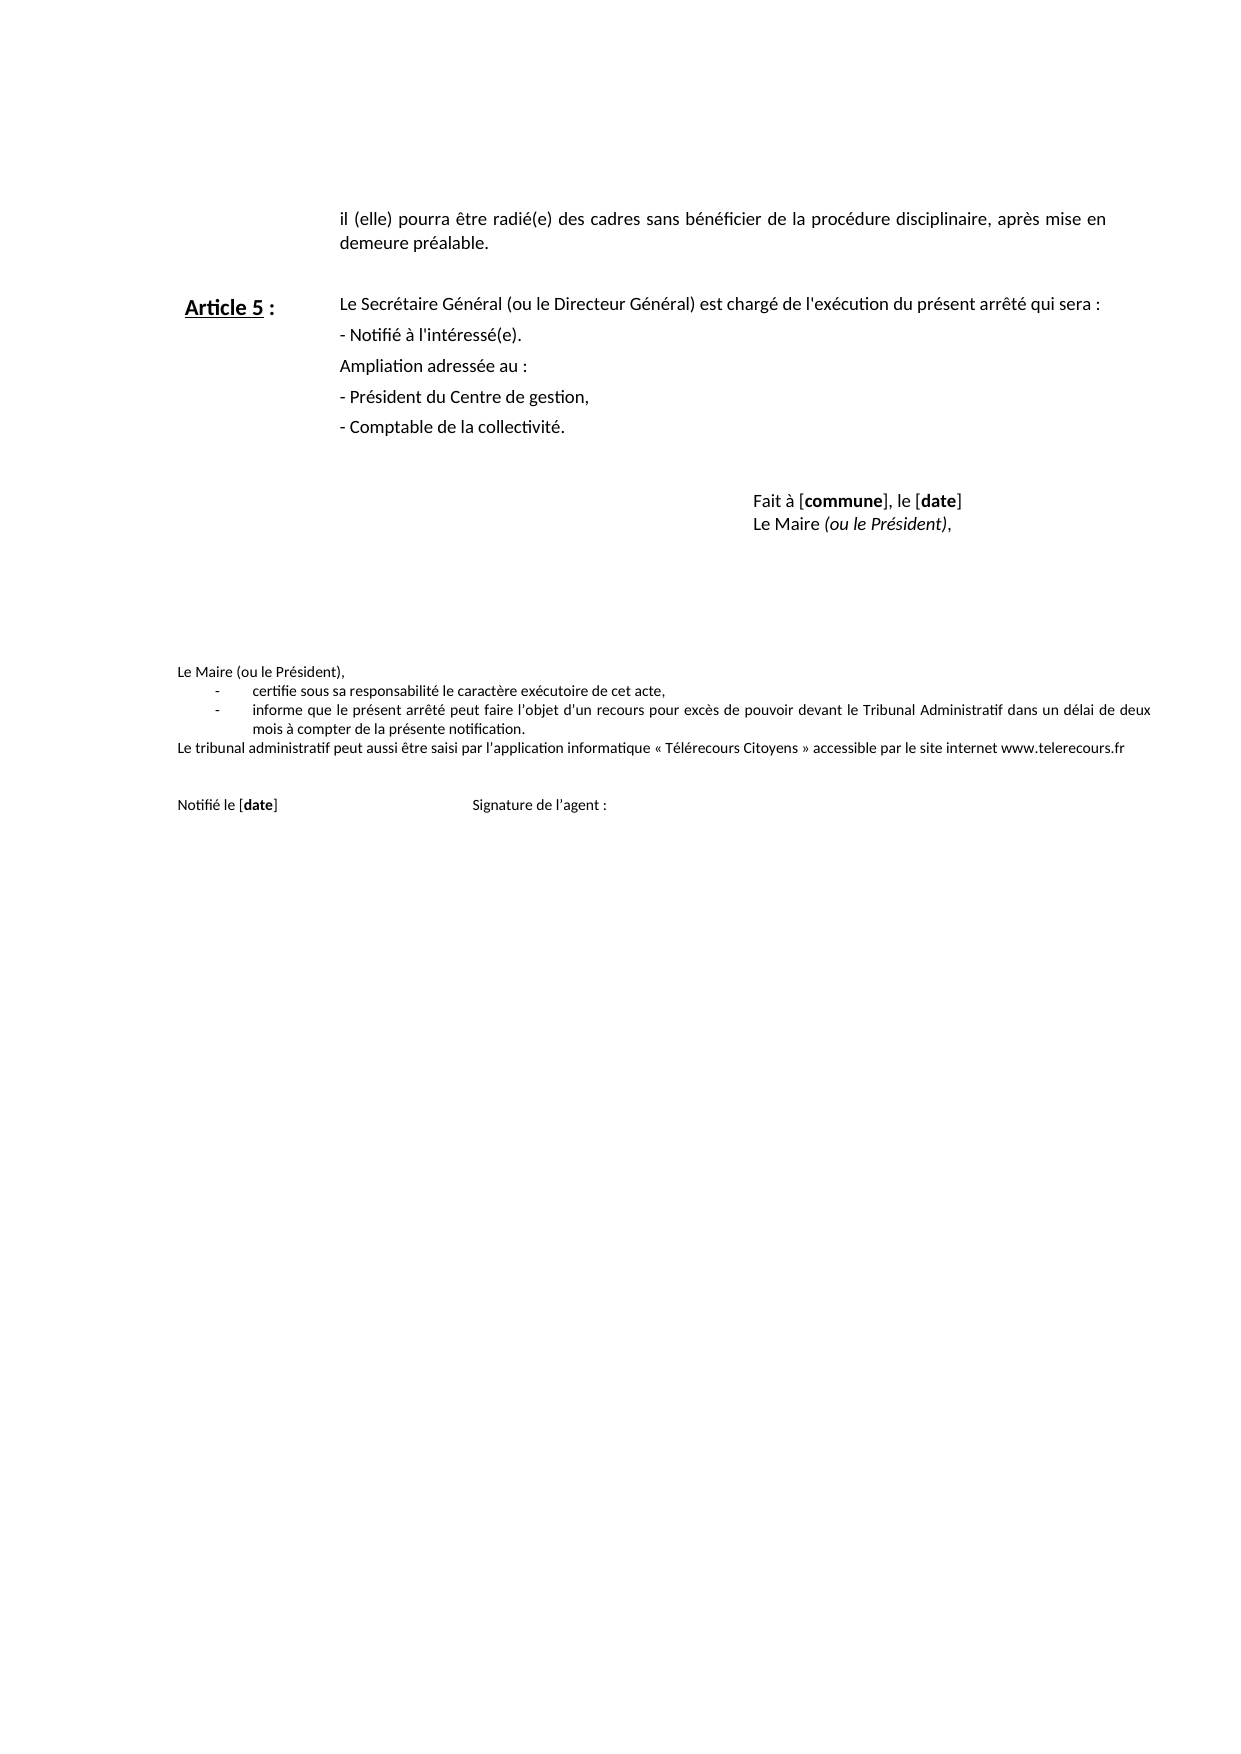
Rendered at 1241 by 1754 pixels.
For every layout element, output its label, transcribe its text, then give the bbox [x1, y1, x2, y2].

text Fait à [commune], le [date] [753, 489, 1152, 512]
list informe que le présent arrêté peut faire l’objet d’un recours pour excès de pouvoir devant le Tribunal Administratif dans un délai de deux mois à compter de la présente notification. [215, 700, 1152, 738]
table_cell Le Secrétaire Général (ou le Directeur Général) est chargé de l'exécution du présent arrêté qui sera : - Notifié à l'intéressé(e). Ampliation adressée au : - Président du Centre de gestion, - Comptable de la collectivité. [332, 293, 1122, 477]
table_cell Article 5 : [177, 293, 332, 477]
text Notifié le [date] Signature de l’agent : [177, 795, 1152, 814]
list certifie sous sa responsabilité le caractère exécutoire de cet acte, [215, 681, 1152, 700]
table_cell il (elle) pourra être radié(e) des cadres sans bénéficier de la procédure disciplinaire, après mise en demeure préalable. [332, 207, 1122, 293]
text Le Maire (ou le Président), [177, 662, 1152, 681]
text Le Maire (ou le Président), [753, 512, 1152, 535]
table_cell [177, 207, 332, 293]
text Le tribunal administratif peut aussi être saisi par l’application informatique « Télérecours Citoyens » accessible par le site internet www.telerecours.fr [177, 738, 1152, 757]
